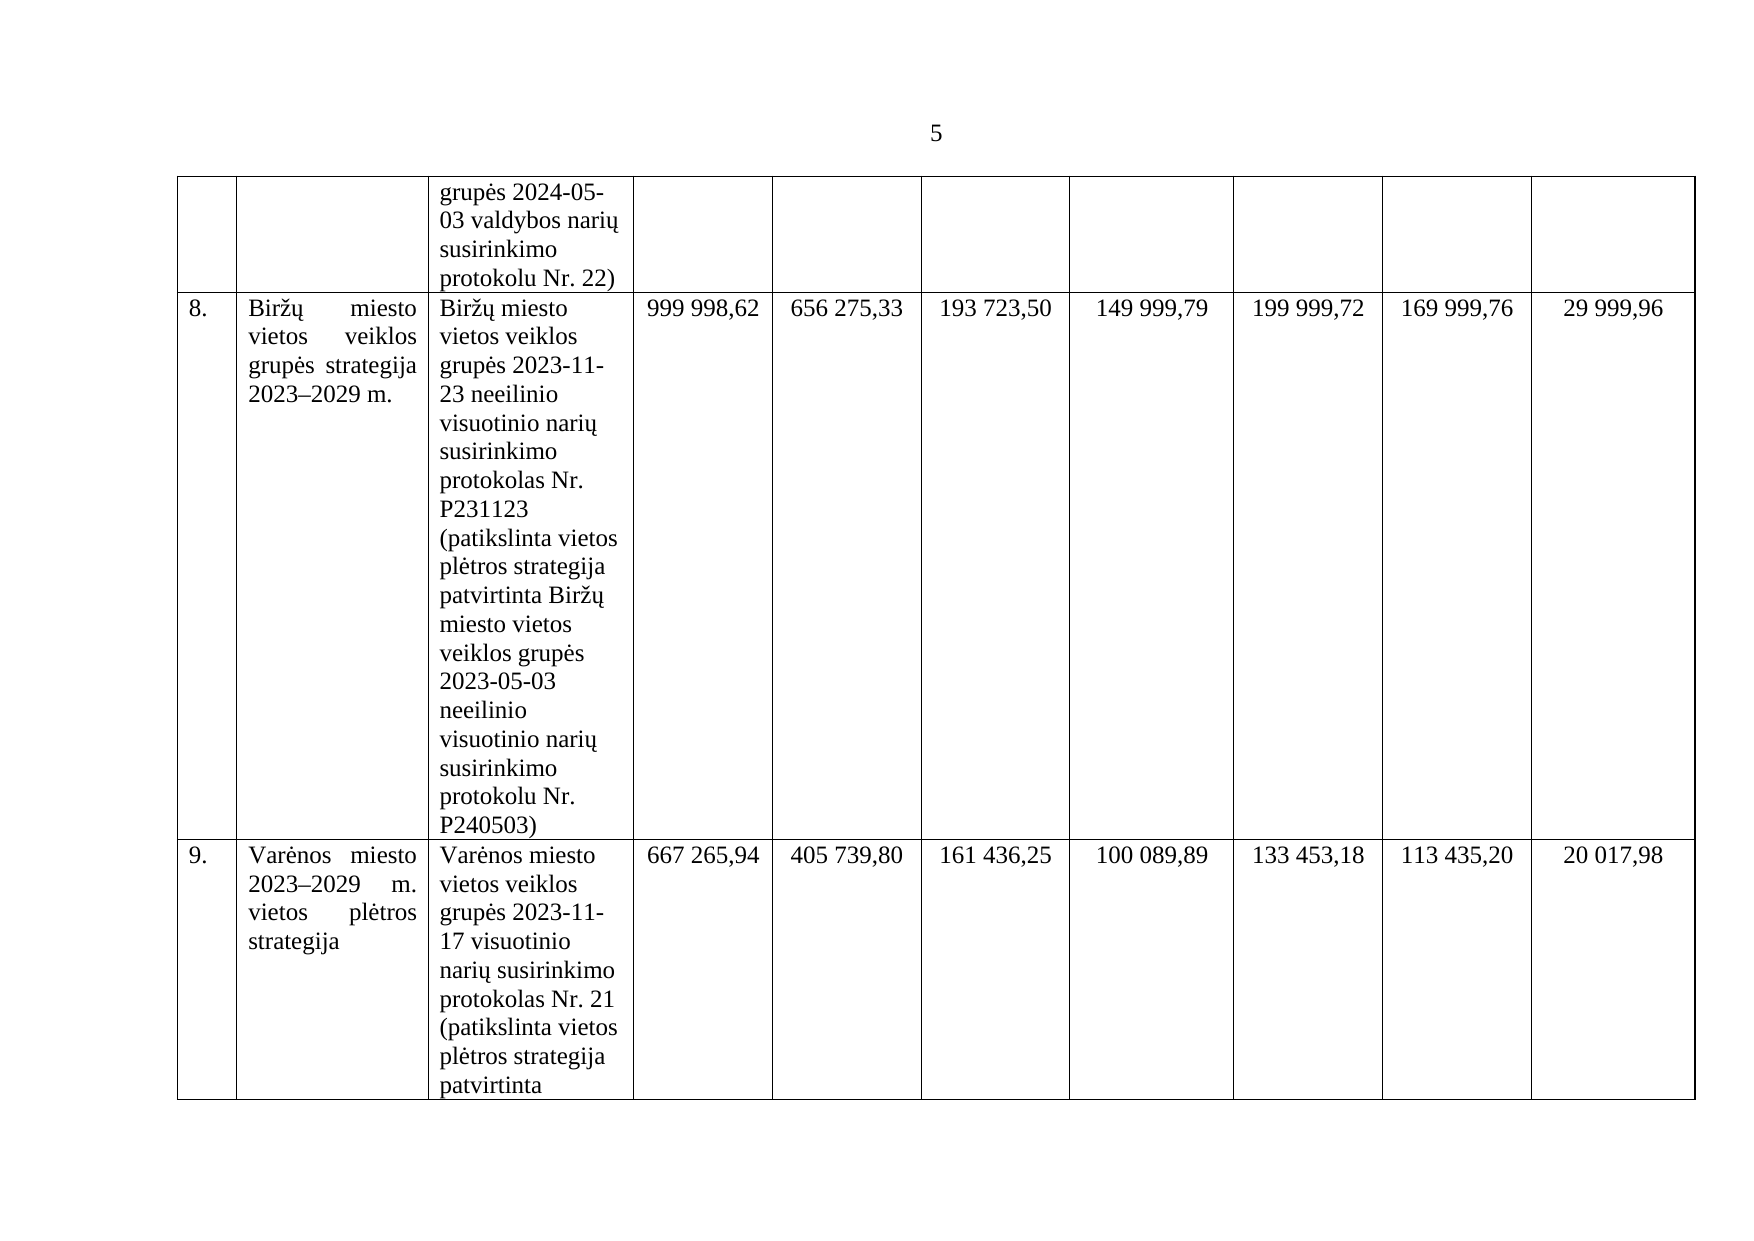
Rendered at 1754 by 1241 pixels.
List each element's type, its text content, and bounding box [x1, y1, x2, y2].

table_cell [1234, 177, 1382, 292]
table_cell 161 436,25 [922, 840, 1069, 1099]
table_cell 667 265,94 [634, 840, 772, 1099]
table_cell [634, 177, 772, 292]
table_cell 656 275,33 [773, 293, 921, 839]
table_cell [773, 177, 921, 292]
table_cell [922, 177, 1069, 292]
table_cell Biržų miesto vietos veiklos grupės 2023-11-23 neeilinio visuotinio narių susirinkimo protokolas Nr. P231123 (patikslinta vietos plėtros strategija patvirtinta Biržų miesto vietos veiklos grupės 2023-05-03 neeilinio visuotinio narių susirinkimo protokolu Nr. P240503) [429, 293, 633, 839]
table_cell 193 723,50 [922, 293, 1069, 839]
table_cell [1070, 177, 1233, 292]
table_cell 199 999,72 [1234, 293, 1382, 839]
table_cell 113 435,20 [1383, 840, 1531, 1099]
table_cell Biržų miesto vietos veiklos grupės strategija 2023–2029 m. [237, 293, 428, 839]
table_cell 20 017,98 [1532, 840, 1694, 1099]
table_cell [1383, 177, 1531, 292]
table_cell 405 739,80 [773, 840, 921, 1099]
table_cell Varėnos miesto vietos veiklos grupės 2023-11-17 visuotinio narių susirinkimo protokolas Nr. 21 (patikslinta vietos plėtros strategija patvirtinta [429, 840, 633, 1099]
table_cell 999 998,62 [634, 293, 772, 839]
table_cell [237, 177, 428, 292]
table_cell Varėnos miesto 2023–2029 m. vietos plėtros strategija [237, 840, 428, 1099]
table_cell grupės 2024-05-03 valdybos narių susirinkimo protokolu Nr. 22) [429, 177, 633, 292]
table_cell [1532, 177, 1694, 292]
table_cell 133 453,18 [1234, 840, 1382, 1099]
table_cell 100 089,89 [1070, 840, 1233, 1099]
table_cell 169 999,76 [1383, 293, 1531, 839]
table_cell 149 999,79 [1070, 293, 1233, 839]
table_cell 29 999,96 [1532, 293, 1694, 839]
table_cell 9. [178, 840, 236, 1099]
table_cell [178, 177, 236, 292]
table_cell 8. [178, 293, 236, 839]
